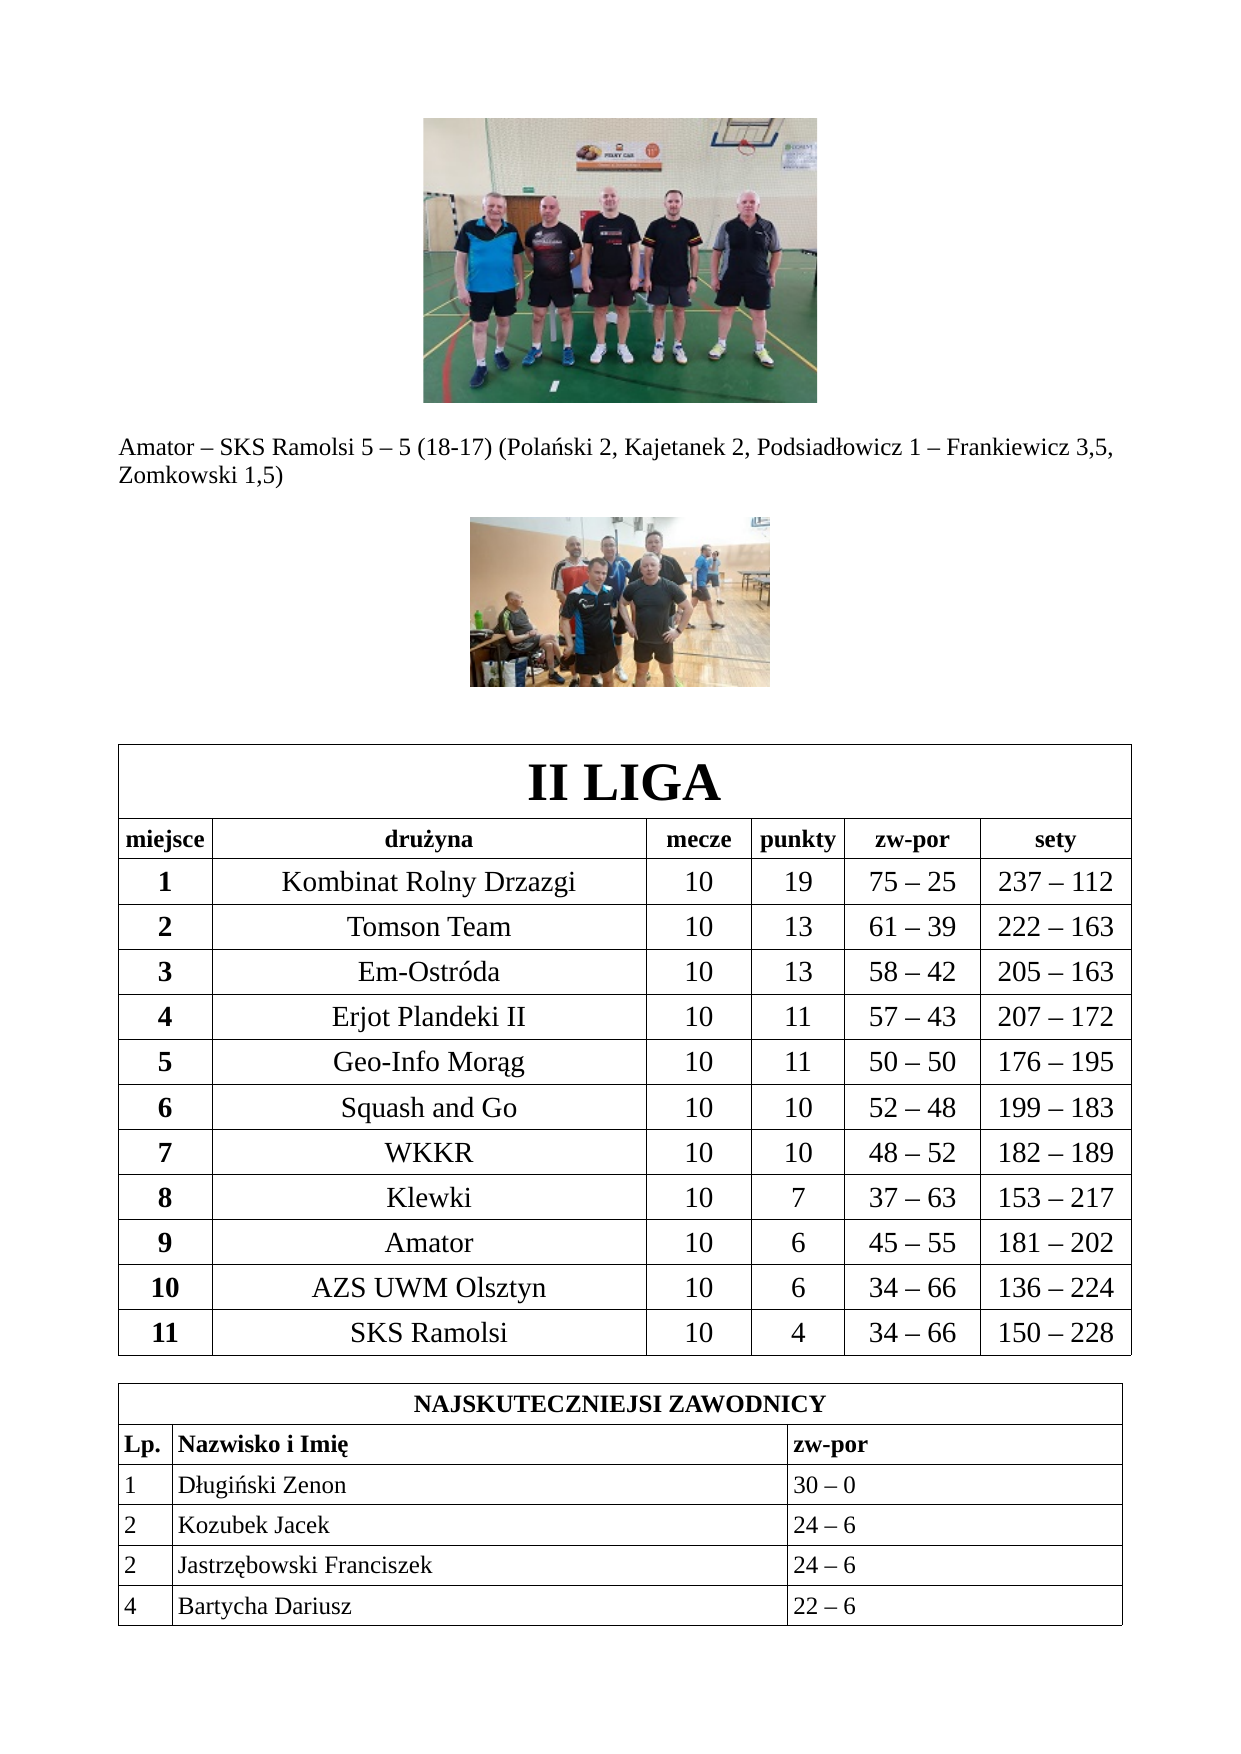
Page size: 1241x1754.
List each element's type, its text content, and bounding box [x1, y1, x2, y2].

table_cell Długiński Zenon [173, 1465, 787, 1504]
table_cell 176 – 195 [981, 1040, 1131, 1084]
table_cell 182 – 189 [981, 1130, 1131, 1174]
table_cell Tomson Team [213, 905, 646, 948]
table_cell Erjot Plandeki II [213, 995, 646, 1039]
table_cell 34 – 66 [845, 1310, 980, 1354]
table_cell Nazwisko i Imię [173, 1425, 787, 1464]
table_cell 205 – 163 [981, 950, 1131, 994]
table_cell 24 – 6 [788, 1505, 1122, 1544]
table_cell 7 [119, 1130, 212, 1174]
table_cell 4 [119, 995, 212, 1039]
table_cell 50 – 50 [845, 1040, 980, 1084]
table_cell 10 [752, 1130, 844, 1174]
table_cell 48 – 52 [845, 1130, 980, 1174]
table_cell 9 [119, 1220, 212, 1264]
table_cell 37 – 63 [845, 1175, 980, 1219]
table_cell 22 – 6 [788, 1586, 1122, 1625]
table_cell 8 [119, 1175, 212, 1219]
table_cell 10 [119, 1265, 212, 1309]
table_header NAJSKUTECZNIEJSI ZAWODNICY [119, 1384, 1122, 1424]
table_cell 11 [119, 1310, 212, 1354]
table_cell 2 [119, 1505, 172, 1544]
table_cell 52 – 48 [845, 1085, 980, 1129]
table_cell 10 [752, 1085, 844, 1129]
table_cell 1 [119, 859, 212, 903]
table_cell sety [981, 819, 1131, 858]
table_cell Amator [213, 1220, 646, 1264]
table_header II LIGA [119, 745, 1131, 818]
table_cell 10 [647, 1175, 751, 1219]
table_cell 181 – 202 [981, 1220, 1131, 1264]
table_cell 2 [119, 905, 212, 948]
table_cell 6 [119, 1085, 212, 1129]
table_cell 57 – 43 [845, 995, 980, 1039]
table_cell 75 – 25 [845, 859, 980, 903]
table_cell 136 – 224 [981, 1265, 1131, 1309]
table_cell 237 – 112 [981, 859, 1131, 903]
table_cell 153 – 217 [981, 1175, 1131, 1219]
table_cell 10 [647, 1310, 751, 1354]
table_cell 11 [752, 1040, 844, 1084]
table_cell Bartycha Dariusz [173, 1586, 787, 1625]
table_cell 10 [647, 1265, 751, 1309]
table_cell 45 – 55 [845, 1220, 980, 1264]
table_cell 13 [752, 905, 844, 948]
table_cell 222 – 163 [981, 905, 1131, 948]
table_cell Geo-Info Morąg [213, 1040, 646, 1084]
table_cell 199 – 183 [981, 1085, 1131, 1129]
table_cell 2 [119, 1546, 172, 1585]
table_cell 1 [119, 1465, 172, 1504]
table_cell Em-Ostróda [213, 950, 646, 994]
table_cell 4 [119, 1586, 172, 1625]
table_cell Jastrzębowski Franciszek [173, 1546, 787, 1585]
table_cell 6 [752, 1220, 844, 1264]
table_cell WKKR [213, 1130, 646, 1174]
table_cell drużyna [213, 819, 646, 858]
table_cell AZS UWM Olsztyn [213, 1265, 646, 1309]
table_cell Lp. [119, 1425, 172, 1464]
table_cell 4 [752, 1310, 844, 1354]
table_cell 11 [752, 995, 844, 1039]
table_cell 207 – 172 [981, 995, 1131, 1039]
table_cell 7 [752, 1175, 844, 1219]
table_cell 61 – 39 [845, 905, 980, 948]
picture [470, 517, 770, 687]
table_cell zw-por [845, 819, 980, 858]
text Amator – SKS Ramolsi 5 – 5 (18-17) (Polański 2, Kajetanek 2, Podsiadłowicz 1 – Frankiewicz 3,5, Zomkowski 1,5) [118, 432, 1122, 489]
table_cell 13 [752, 950, 844, 994]
table_cell 10 [647, 1040, 751, 1084]
table_cell 24 – 6 [788, 1546, 1122, 1585]
table_cell 10 [647, 1220, 751, 1264]
table_cell 10 [647, 859, 751, 903]
table_cell 10 [647, 950, 751, 994]
table_cell Klewki [213, 1175, 646, 1219]
table_cell 10 [647, 1130, 751, 1174]
table_cell SKS Ramolsi [213, 1310, 646, 1354]
table_cell 58 – 42 [845, 950, 980, 994]
table_cell Kozubek Jacek [173, 1505, 787, 1544]
table_cell 6 [752, 1265, 844, 1309]
table_cell 30 – 0 [788, 1465, 1122, 1504]
table_cell 3 [119, 950, 212, 994]
table_cell 5 [119, 1040, 212, 1084]
picture [423, 118, 818, 403]
table_cell zw-por [788, 1425, 1122, 1464]
table_cell 10 [647, 1085, 751, 1129]
table_cell 34 – 66 [845, 1265, 980, 1309]
table_cell miejsce [119, 819, 212, 858]
table_cell Kombinat Rolny Drzazgi [213, 859, 646, 903]
table_cell mecze [647, 819, 751, 858]
table_cell 150 – 228 [981, 1310, 1131, 1354]
table_cell punkty [752, 819, 844, 858]
table_cell 10 [647, 905, 751, 948]
table_cell Squash and Go [213, 1085, 646, 1129]
table_cell 10 [647, 995, 751, 1039]
table_cell 19 [752, 859, 844, 903]
